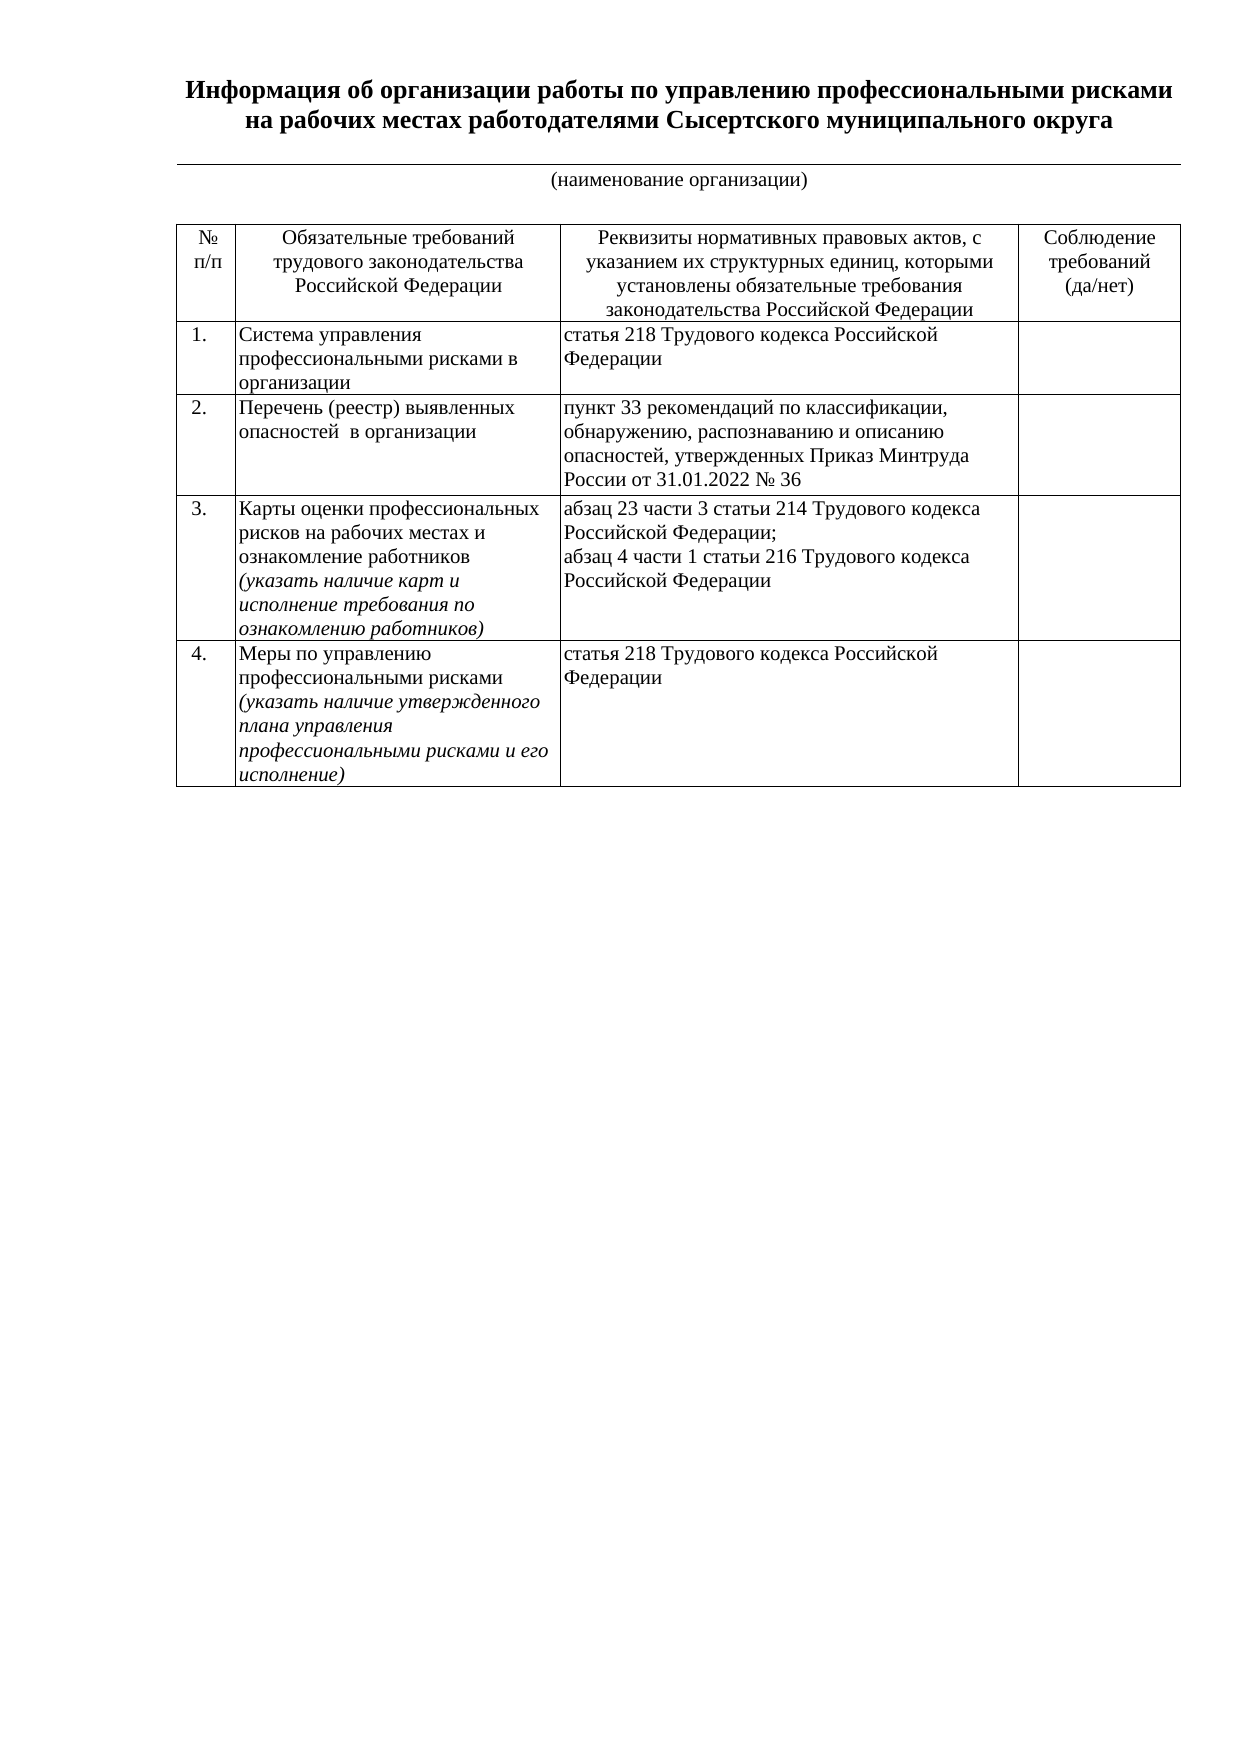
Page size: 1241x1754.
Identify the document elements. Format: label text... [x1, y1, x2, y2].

table_header № п/п [177, 225, 235, 321]
table_cell статья 218 Трудового кодекса Российской Федерации [561, 322, 1018, 394]
table_cell Меры по управлению профессиональными рисками (указать наличие утвержденного плана управления профессиональными рисками и его исполнение) [236, 641, 560, 786]
text Информация об организации работы по управлению профессиональными рисками на рабочих местах работодателями Сысертского муниципального округа [177, 74, 1181, 134]
table_header Соблюдение требований (да/нет) [1019, 225, 1180, 321]
table_header Обязательные требований трудового законодательства Российской Федерации [236, 225, 560, 321]
table_cell [1019, 322, 1180, 394]
table_cell [177, 496, 235, 640]
table_cell [177, 395, 235, 495]
table_header Реквизиты нормативных правовых актов, с указанием их структурных единиц, которыми установлены обязательные требования законодательства Российской Федерации [561, 225, 1018, 321]
table_cell Система управления профессиональными рисками в организации [236, 322, 560, 394]
table_cell [177, 641, 235, 786]
table_cell абзац 23 части 3 статьи 214 Трудового кодекса Российской Федерации; абзац 4 части 1 статьи 216 Трудового кодекса Российской Федерации [561, 496, 1018, 640]
table_cell Перечень (реестр) выявленных опасностей в организации [236, 395, 560, 495]
table_cell пункт 33 рекомендаций по классификации, обнаружению, распознаванию и описанию опасностей, утвержденных Приказ Минтруда России от 31.01.2022 № 36 [561, 395, 1018, 495]
text (наименование организации) [177, 165, 1181, 191]
table_cell [1019, 395, 1180, 495]
table_cell Карты оценки профессиональных рисков на рабочих местах и ознакомление работников (указать наличие карт и исполнение требования по ознакомлению работников) [236, 496, 560, 640]
table_cell [177, 322, 235, 394]
table_cell [1019, 641, 1180, 786]
table_cell [1019, 496, 1180, 640]
table_cell статья 218 Трудового кодекса Российской Федерации [561, 641, 1018, 786]
